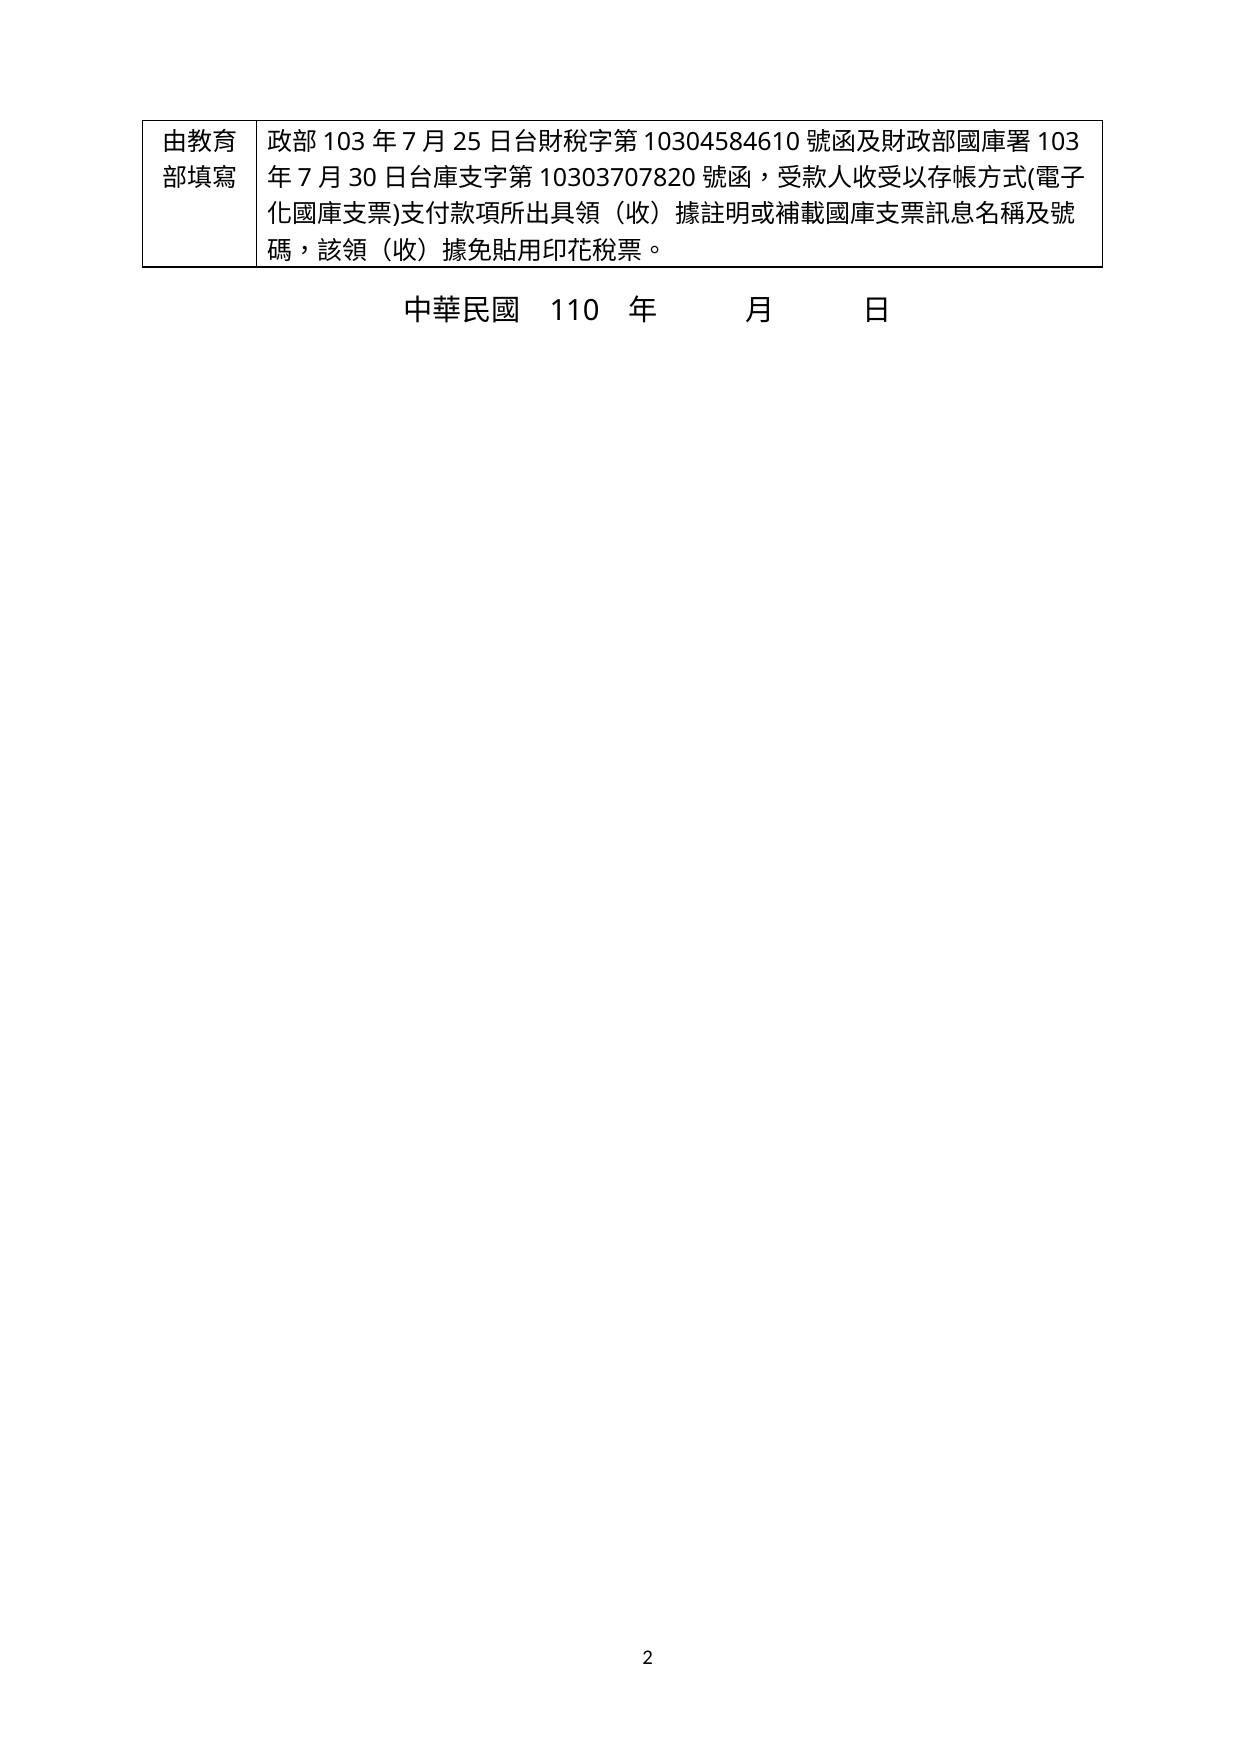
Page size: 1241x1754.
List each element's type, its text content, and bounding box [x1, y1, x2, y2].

table_header 政部103 年7 月25 日台財稅字第10304584610 號函及財政部國庫署103 年7 月30 日台庫支字第10303707820 號函，受款人收受以存帳方式(電子化國庫支票)支付款項所出具領（收）據註明或補載國庫支票訊息名稱及號碼，該領（收）據免貼用印花稅票。 [257, 121, 1102, 266]
text 中華民國 110 年 月 日 [187, 286, 1107, 328]
table_header 由教育部填寫 [143, 121, 256, 266]
